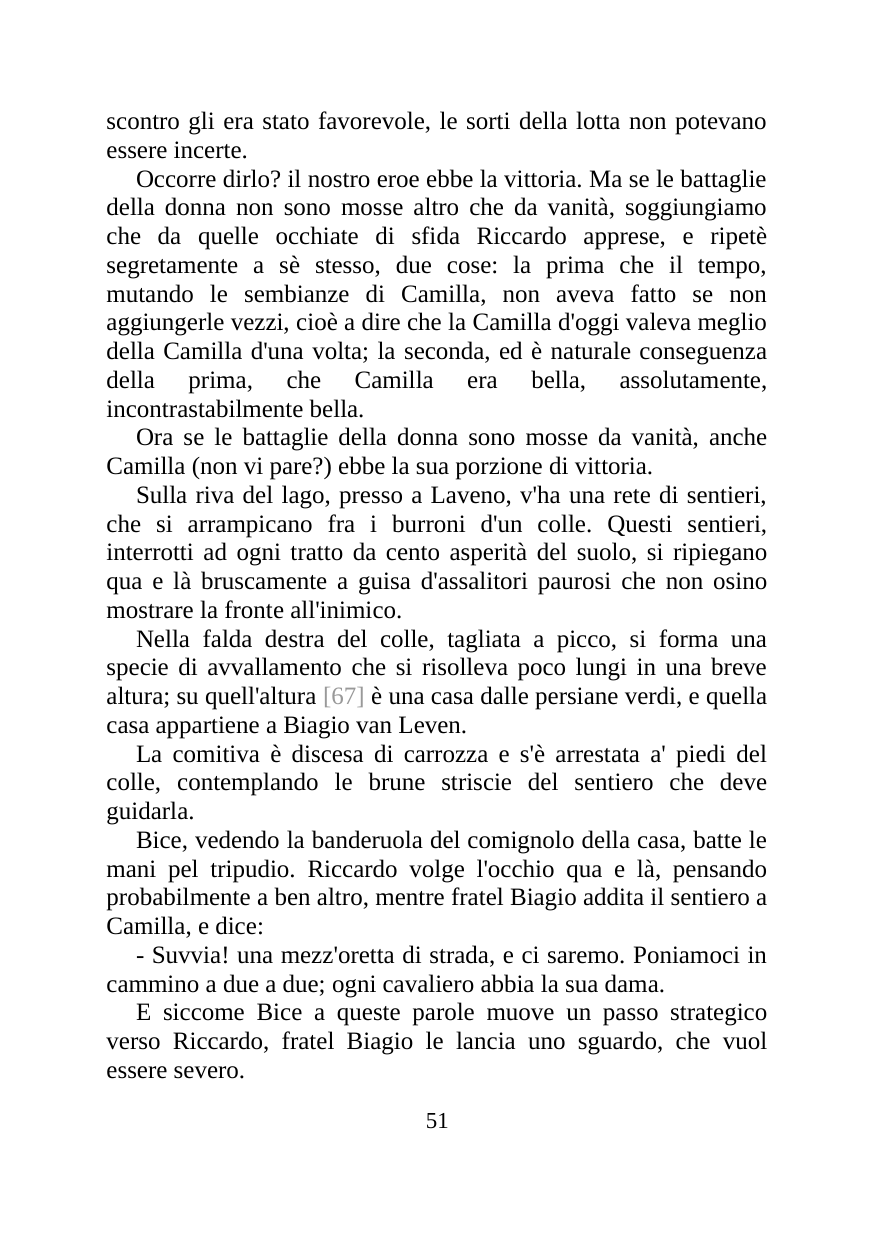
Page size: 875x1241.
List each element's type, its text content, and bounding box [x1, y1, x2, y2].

text La comitiva è discesa di carrozza e s'è arrestata a' piedi del colle, contemplando le brune striscie del sentiero che deve guidarla. [106, 739, 768, 825]
text Nella falda destra del colle, tagliata a picco, si forma una specie di avvallamento che si risolleva poco lungi in una breve altura; su quell'altura [67] è una casa dalle persiane verdi, e quella casa appartiene a Biagio van Leven. [106, 624, 768, 739]
text Occorre dirlo? il nostro eroe ebbe la vittoria. Ma se le battaglie della donna non sono mosse altro che da vanità, soggiungiamo che da quelle occhiate di sfida Riccardo apprese, e ripetè segretamente a sè stesso, due cose: la prima che il tempo, mutando le sembianze di Camilla, non aveva fatto se non aggiungerle vezzi, cioè a dire che la Camilla d'oggi valeva meglio della Camilla d'una volta; la seconda, ed è naturale conseguenza della prima, che Camilla era bella, assolutamente, incontrastabilmente bella. [106, 164, 768, 422]
text E siccome Bice a queste parole muove un passo strategico verso Riccardo, fratel Biagio le lancia uno sguardo, che vuol essere severo. [106, 997, 768, 1084]
text Sulla riva del lago, presso a Laveno, v'ha una rete di sentieri, che si arrampicano fra i burroni d'un colle. Questi sentieri, interrotti ad ogni tratto da cento asperità del suolo, si ripiegano qua e là bruscamente a guisa d'assalitori paurosi che non osino mostrare la fronte all'inimico. [106, 480, 768, 624]
text scontro gli era stato favorevole, le sorti della lotta non potevano essere incerte. [106, 106, 768, 164]
text Ora se le battaglie della donna sono mosse da vanità, anche Camilla (non vi pare?) ebbe la sua porzione di vittoria. [106, 422, 768, 480]
text - Suvvia! una mezz'oretta di strada, e ci saremo. Poniamoci in cammino a due a due; ogni cavaliero abbia la sua dama. [106, 940, 768, 997]
text Bice, vedendo la banderuola del comignolo della casa, batte le mani pel tripudio. Riccardo volge l'occhio qua e là, pensando probabilmente a ben altro, mentre fratel Biagio addita il sentiero a Camilla, e dice: [106, 825, 768, 940]
